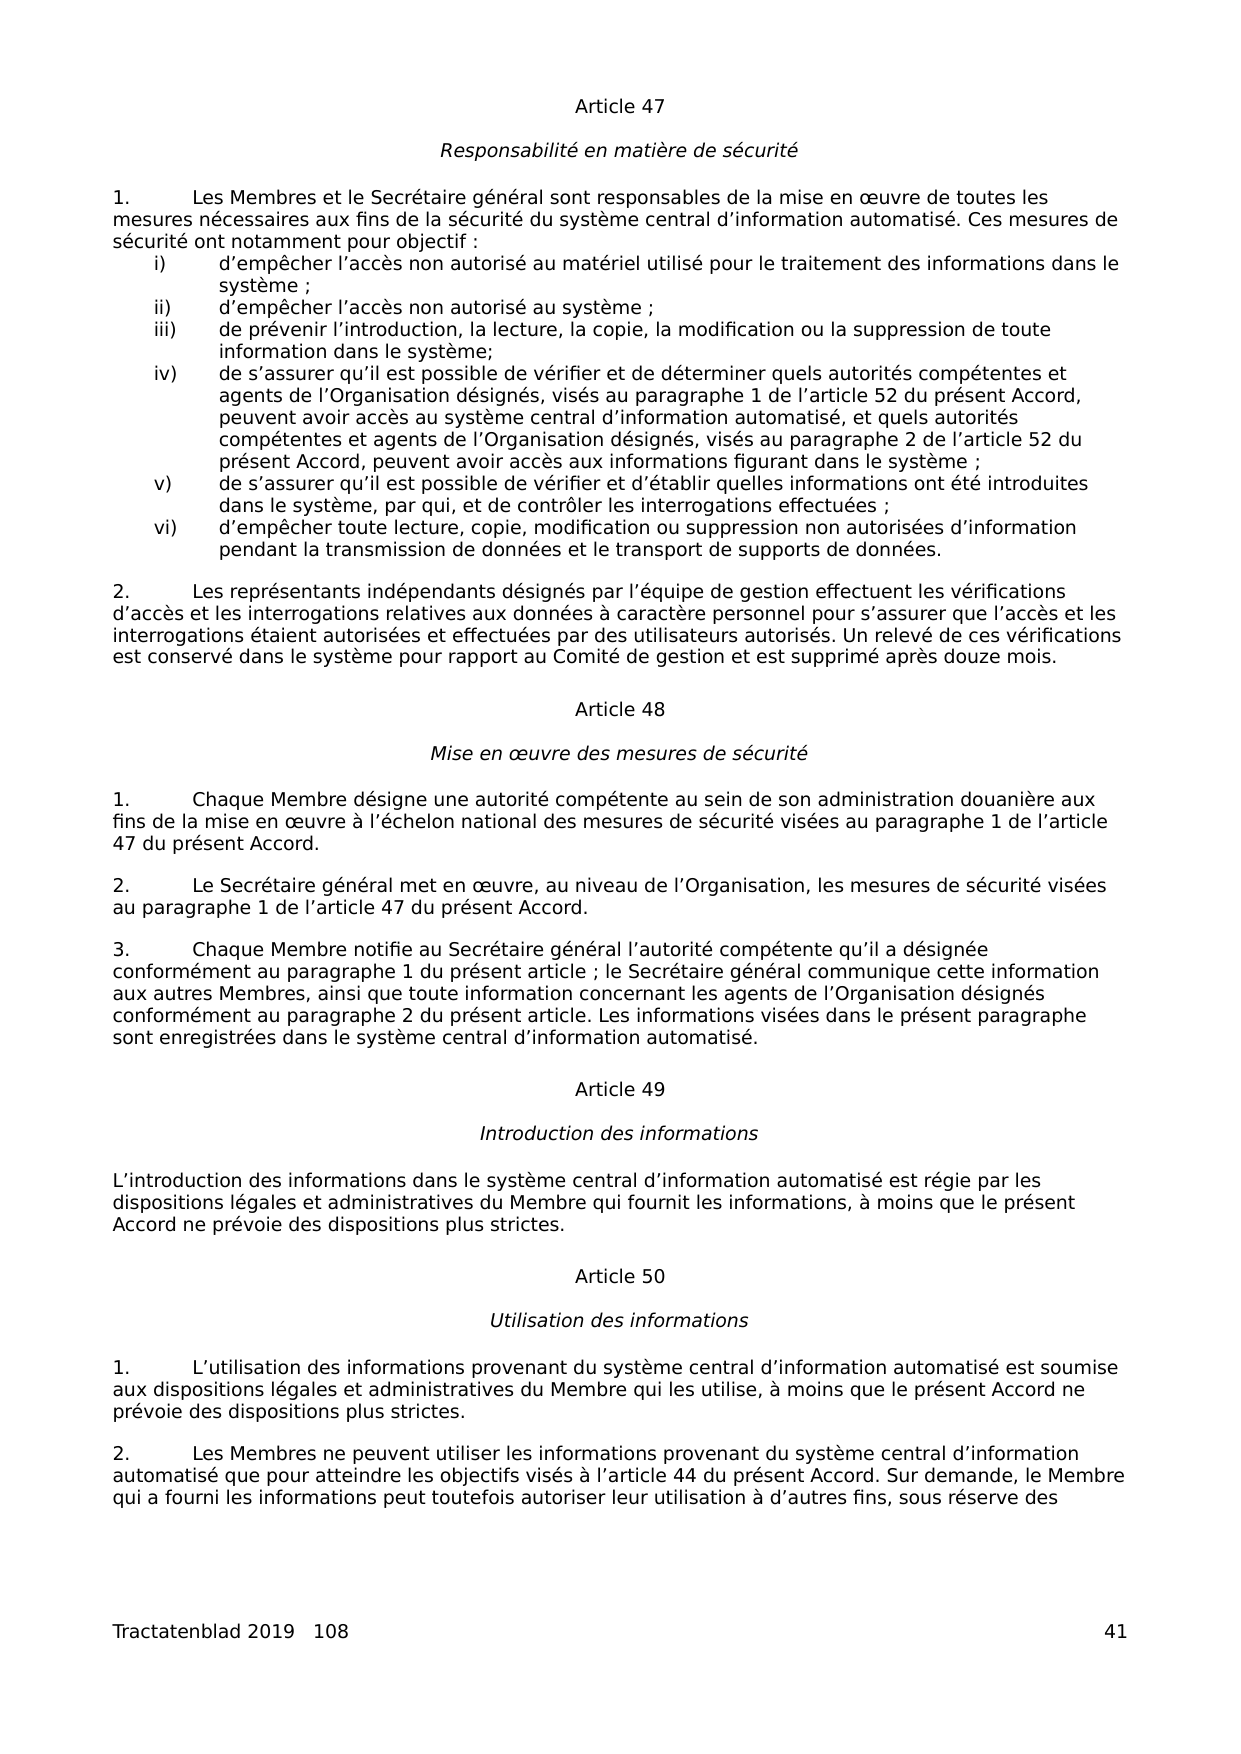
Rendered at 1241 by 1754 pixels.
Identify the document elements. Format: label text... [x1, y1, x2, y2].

text ii) d’empêcher l’accès non autorisé au système ; [153, 297, 1128, 319]
subtitle Article 50 Utilisation des informations [112, 1266, 1128, 1332]
subtitle Article 49 Introduction des informations [112, 1079, 1128, 1145]
text 3. Chaque Membre notifie au Secrétaire général l’autorité compétente qu’il a désignée conformément au paragraphe 1 du présent article ; le Secrétaire général communique cette information aux autres Membres, ainsi que toute information concernant les agents de l’Organisation désignés conformément au paragraphe 2 du présent article. Les informations visées dans le présent paragraphe sont enregistrées dans le système central d’information automatisé. [112, 939, 1128, 1049]
text 1. Les Membres et le Secrétaire général sont responsables de la mise en œuvre de toutes les mesures nécessaires aux fins de la sécurité du système central d’information automatisé. Ces mesures de sécurité ont notamment pour objectif : [112, 187, 1128, 253]
text iv) de s’assurer qu’il est possible de vérifier et de déterminer quels autorités compétentes et agents de l’Organisation désignés, visés au paragraphe 1 de l’article 52 du présent Accord, peuvent avoir accès au système central d’information automatisé, et quels autorités compétentes et agents de l’Organisation désignés, visés au paragraphe 2 de l’article 52 du présent Accord, peuvent avoir accès aux informations figurant dans le système ; [153, 363, 1128, 473]
text 2. Les représentants indépendants désignés par l’équipe de gestion effectuent les vérifications d’accès et les interrogations relatives aux données à caractère personnel pour s’assurer que l’accès et les interrogations étaient autorisées et effectuées par des utilisateurs autorisés. Un relevé de ces vérifications est conservé dans le système pour rapport au Comité de gestion et est supprimé après douze mois. [112, 581, 1128, 668]
text L’introduction des informations dans le système central d’information automatisé est régie par les dispositions légales et administratives du Membre qui fournit les informations, à moins que le présent Accord ne prévoie des dispositions plus strictes. [112, 1170, 1128, 1236]
subtitle Article 48 Mise en œuvre des mesures de sécurité [112, 698, 1128, 764]
text 1. Chaque Membre désigne une autorité compétente au sein de son administration douanière aux fins de la mise en œuvre à l’échelon national des mesures de sécurité visées au paragraphe 1 de l’article 47 du présent Accord. [112, 789, 1128, 855]
text 1. L’utilisation des informations provenant du système central d’information automatisé est soumise aux dispositions légales et administratives du Membre qui les utilise, à moins que le présent Accord ne prévoie des dispositions plus strictes. [112, 1357, 1128, 1423]
text v) de s’assurer qu’il est possible de vérifier et d’établir quelles informations ont été introduites dans le système, par qui, et de contrôler les interrogations effectuées ; [153, 473, 1128, 517]
text 2. Le Secrétaire général met en œuvre, au niveau de l’Organisation, les mesures de sécurité visées au paragraphe 1 de l’article 47 du présent Accord. [112, 875, 1128, 919]
text vi) d’empêcher toute lecture, copie, modification ou suppression non autorisées d’information pendant la transmission de données et le transport de supports de données. [153, 517, 1128, 561]
text i) d’empêcher l’accès non autorisé au matériel utilisé pour le traitement des informations dans le système ; [153, 253, 1128, 297]
text 2. Les Membres ne peuvent utiliser les informations provenant du système central d’information automatisé que pour atteindre les objectifs visés à l’article 44 du présent Accord. Sur demande, le Membre qui a fourni les informations peut toutefois autoriser leur utilisation à d’autres fins, sous réserve des [112, 1443, 1128, 1509]
text iii) de prévenir l’introduction, la lecture, la copie, la modification ou la suppression de toute information dans le système; [153, 319, 1128, 363]
subtitle Article 47 Responsabilité en matière de sécurité [112, 96, 1128, 162]
